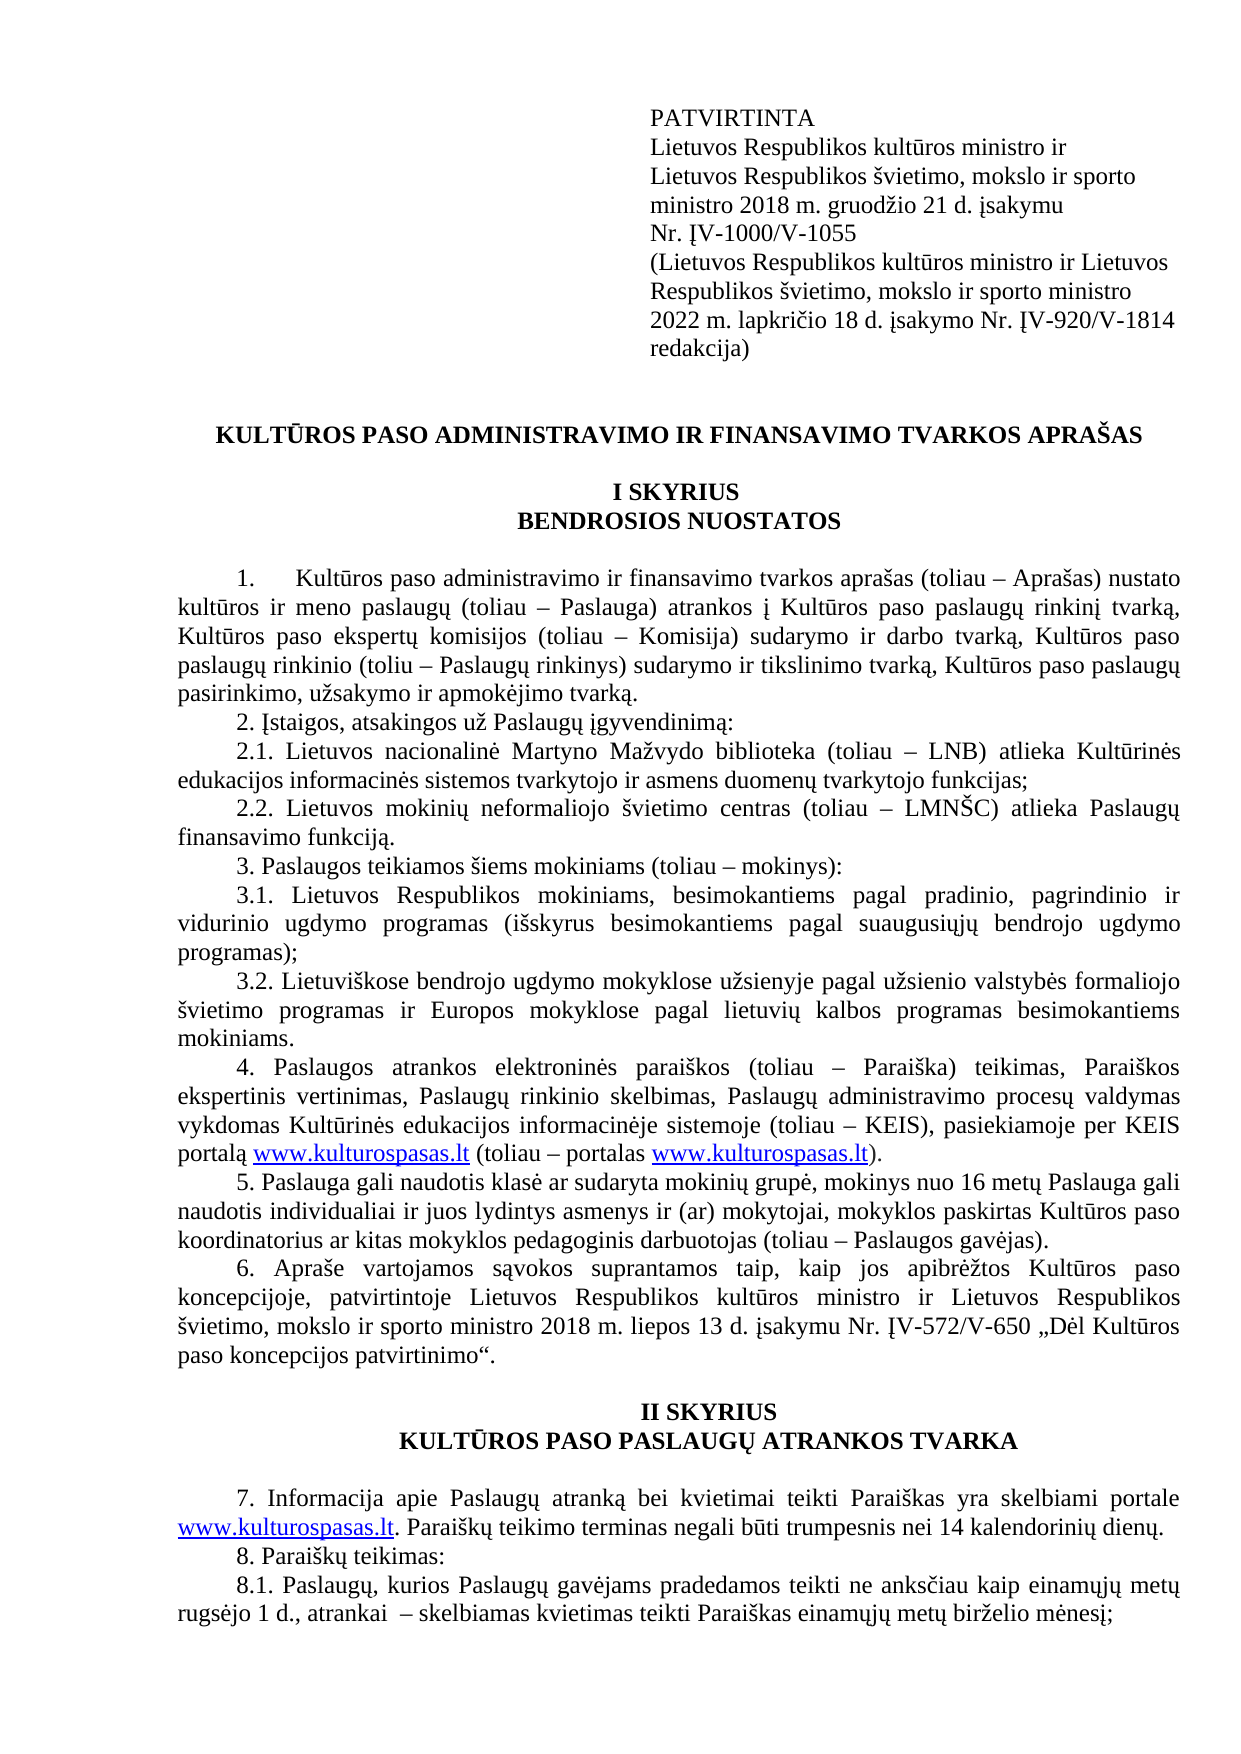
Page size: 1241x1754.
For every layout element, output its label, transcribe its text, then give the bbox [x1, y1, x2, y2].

text Lietuvos Respublikos kultūros ministro ir [650, 132, 1181, 161]
text redakcija) [650, 333, 1181, 362]
text 2.1. Lietuvos nacionalinė Martyno Mažvydo biblioteka (toliau – LNB) atlieka Kultūrinės edukacijos informacinės sistemos tvarkytojo ir asmens duomenų tvarkytojo funkcijas; [177, 736, 1181, 793]
text 7. Informacija apie Paslaugų atranką bei kvietimai teikti Paraiškas yra skelbiami portale www.kulturospasas.lt. Paraiškų teikimo terminas negali būti trumpesnis nei 14 kalendorinių dienų. [177, 1483, 1181, 1541]
text 3.1. Lietuvos Respublikos mokiniams, besimokantiems pagal pradinio, pagrindinio ir vidurinio ugdymo programas (išskyrus besimokantiems pagal suaugusiųjų bendrojo ugdymo programas); [177, 880, 1181, 966]
text KULTŪROS PASO ADMINISTRAVIMO IR FINANSAVIMO TVARKOS APRAŠAS [177, 420, 1181, 448]
text II SKYRIUS [236, 1397, 1181, 1426]
text (Lietuvos Respublikos kultūros ministro ir Lietuvos [650, 247, 1181, 276]
text KULTŪROS PASO PASLAUGŲ ATRANKOS TVARKA [236, 1426, 1181, 1455]
text ministro 2018 m. gruodžio 21 d. įsakymu [650, 190, 1181, 218]
text 2022 m. lapkričio 18 d. įsakymo Nr. ĮV-920/V-1814 [650, 305, 1181, 333]
text 8. Paraiškų teikimas: [177, 1541, 1181, 1570]
text 3.2. Lietuviškose bendrojo ugdymo mokyklose užsienyje pagal užsienio valstybės formaliojo švietimo programas ir Europos mokyklose pagal lietuvių kalbos programas besimokantiems mokiniams. [177, 966, 1181, 1052]
text 2. Įstaigos, atsakingos už Paslaugų įgyvendinimą: [177, 707, 1181, 736]
text 3. Paslaugos teikiamos šiems mokiniams (toliau – mokinys): [177, 851, 1181, 880]
text Respublikos švietimo, mokslo ir sporto ministro [650, 276, 1181, 305]
text BENDROSIOS NUOSTATOS [177, 506, 1181, 535]
text 1. Kultūros paso administravimo ir finansavimo tvarkos aprašas (toliau – Aprašas) nustato kultūros ir meno paslaugų (toliau – Paslauga) atrankos į Kultūros paso paslaugų rinkinį tvarką, Kultūros paso ekspertų komisijos (toliau – Komisija) sudarymo ir darbo tvarką, Kultūros paso paslaugų rinkinio (toliu – Paslaugų rinkinys) sudarymo ir tikslinimo tvarką, Kultūros paso paslaugų pasirinkimo, užsakymo ir apmokėjimo tvarką. [177, 563, 1181, 707]
text Lietuvos Respublikos švietimo, mokslo ir sporto [650, 161, 1181, 190]
text I SKYRIUS [177, 477, 1181, 506]
text PATVIRTINTA [650, 103, 1181, 132]
text Nr. ĮV-1000/V-1055 [650, 218, 1181, 247]
text 4. Paslaugos atrankos elektroninės paraiškos (toliau – Paraiška) teikimas, Paraiškos ekspertinis vertinimas, Paslaugų rinkinio skelbimas, Paslaugų administravimo procesų valdymas vykdomas Kultūrinės edukacijos informacinėje sistemoje (toliau – KEIS), pasiekiamoje per KEIS portalą www.kulturospasas.lt (toliau – portalas www.kulturospasas.lt). [177, 1052, 1181, 1167]
text 8.1. Paslaugų, kurios Paslaugų gavėjams pradedamos teikti ne anksčiau kaip einamųjų metų rugsėjo 1 d., atrankai – skelbiamas kvietimas teikti Paraiškas einamųjų metų birželio mėnesį; [177, 1570, 1181, 1627]
text 2.2. Lietuvos mokinių neformaliojo švietimo centras (toliau – LMNŠC) atlieka Paslaugų finansavimo funkciją. [177, 793, 1181, 851]
text 6. Apraše vartojamos sąvokos suprantamos taip, kaip jos apibrėžtos Kultūros paso koncepcijoje, patvirtintoje Lietuvos Respublikos kultūros ministro ir Lietuvos Respublikos švietimo, mokslo ir sporto ministro 2018 m. liepos 13 d. įsakymu Nr. ĮV-572/V-650 „Dėl Kultūros paso koncepcijos patvirtinimo“. [177, 1253, 1181, 1368]
text 5. Paslauga gali naudotis klasė ar sudaryta mokinių grupė, mokinys nuo 16 metų Paslauga gali naudotis individualiai ir juos lydintys asmenys ir (ar) mokytojai, mokyklos paskirtas Kultūros paso koordinatorius ar kitas mokyklos pedagoginis darbuotojas (toliau – Paslaugos gavėjas). [177, 1167, 1181, 1253]
